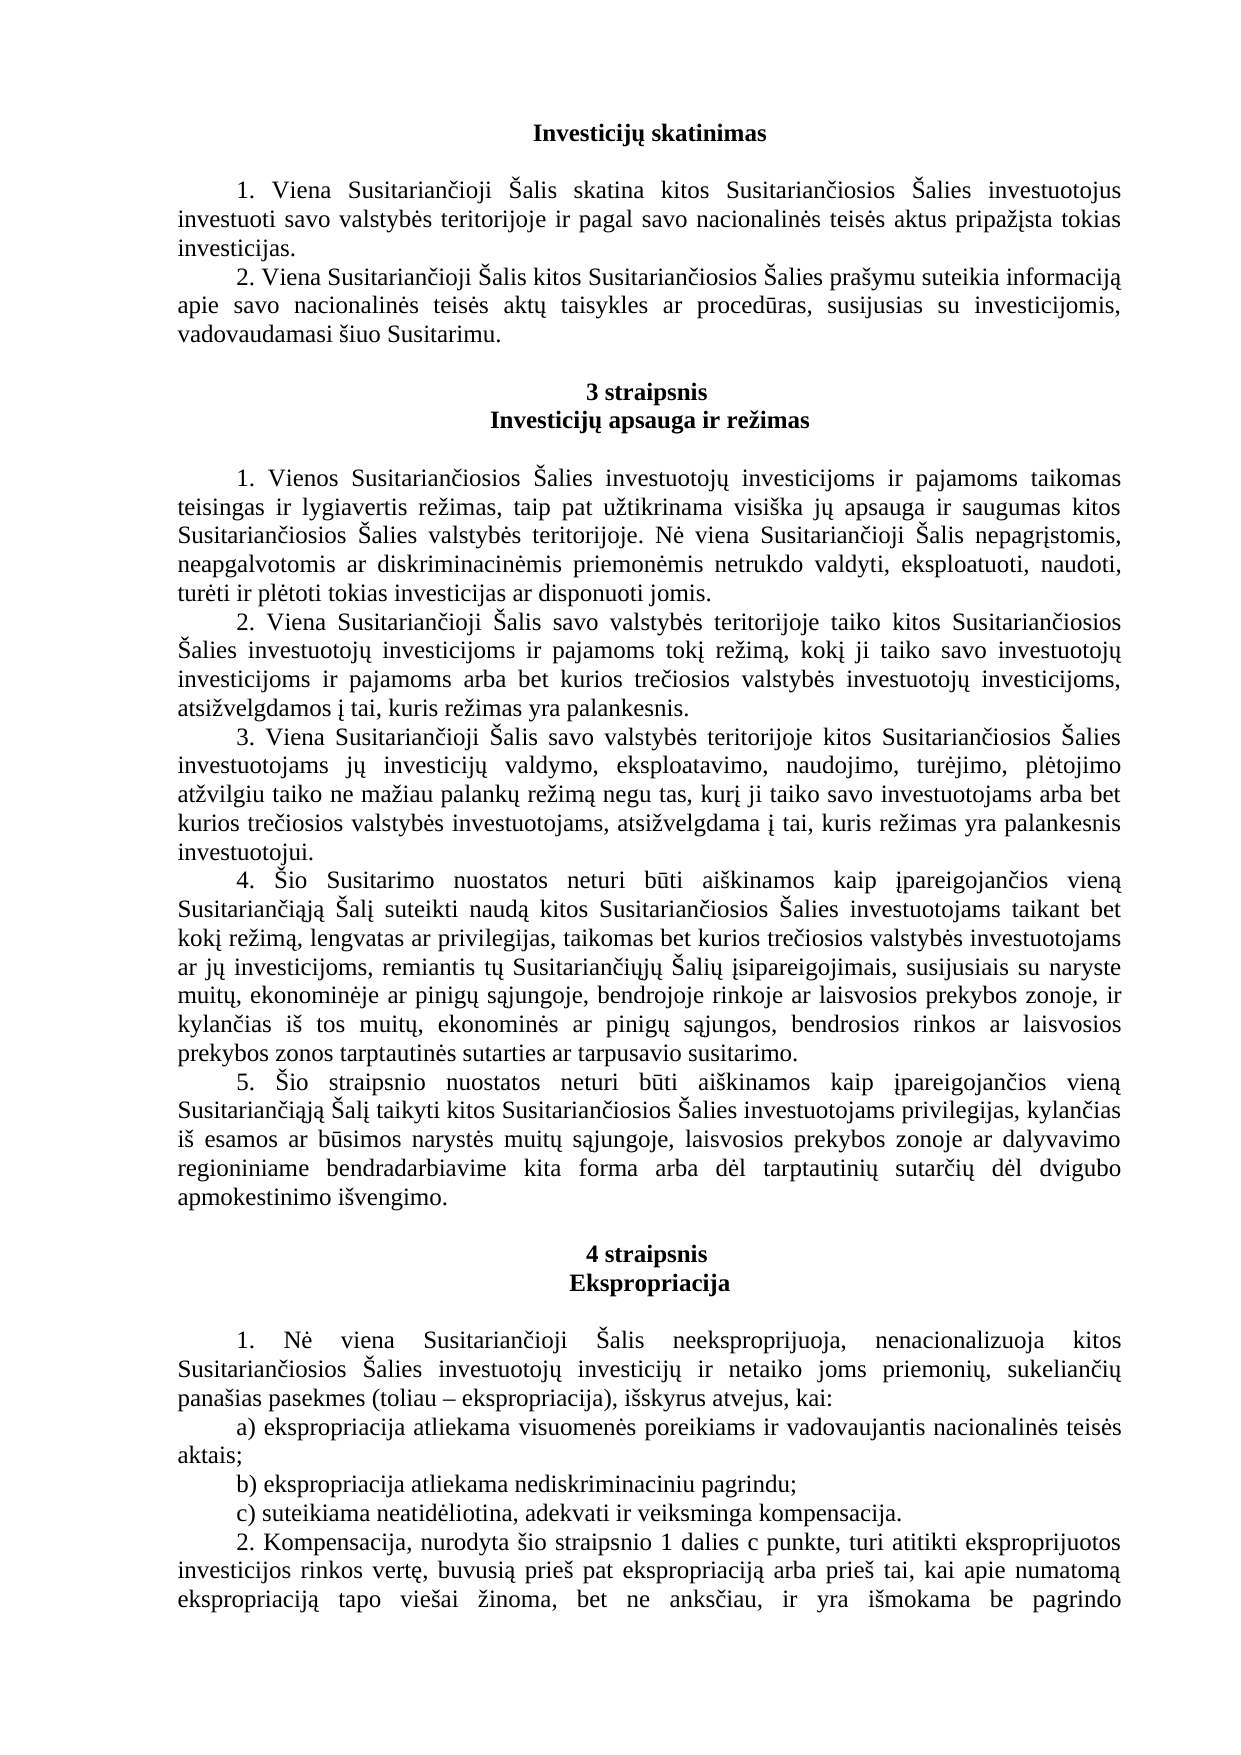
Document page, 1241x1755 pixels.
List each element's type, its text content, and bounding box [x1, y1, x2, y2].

text Ekspropriacija [177, 1268, 1122, 1297]
text a) ekspropriacija atliekama visuomenės poreikiams ir vadovaujantis nacionalinės teisės aktais; [177, 1412, 1122, 1469]
text b) ekspropriacija atliekama nediskriminaciniu pagrindu; [177, 1469, 1122, 1498]
text 4. Šio Susitarimo nuostatos neturi būti aiškinamos kaip įpareigojančios vieną Susitariančiąją Šalį suteikti naudą kitos Susitariančiosios Šalies investuotojams taikant bet kokį režimą, lengvatas ar privilegijas, taikomas bet kurios trečiosios valstybės investuotojams ar jų investicijoms, remiantis tų Susitariančiųjų Šalių įsipareigojimais, susijusiais su naryste muitų, ekonominėje ar pinigų sąjungoje, bendrojoje rinkoje ar laisvosios prekybos zonoje, ir kylančias iš tos muitų, ekonominės ar pinigų sąjungos, bendrosios rinkos ar laisvosios prekybos zonos tarptautinės sutarties ar tarpusavio susitarimo. [177, 866, 1122, 1067]
text 2. Viena Susitariančioji Šalis savo valstybės teritorijoje taiko kitos Susitariančiosios Šalies investuotojų investicijoms ir pajamoms tokį režimą, kokį ji taiko savo investuotojų investicijoms ir pajamoms arba bet kurios trečiosios valstybės investuotojų investicijoms, atsižvelgdamos į tai, kuris režimas yra palankesnis. [177, 607, 1122, 722]
text 2. Viena Susitariančioji Šalis kitos Susitariančiosios Šalies prašymu suteikia informaciją apie savo nacionalinės teisės aktų taisykles ar procedūras, susijusias su investicijomis, vadovaudamasi šiuo Susitarimu. [177, 262, 1122, 348]
text 1. Vienos Susitariančiosios Šalies investuotojų investicijoms ir pajamoms taikomas teisingas ir lygiavertis režimas, taip pat užtikrinama visiška jų apsauga ir saugumas kitos Susitariančiosios Šalies valstybės teritorijoje. Nė viena Susitariančioji Šalis nepagrįstomis, neapgalvotomis ar diskriminacinėmis priemonėmis netrukdo valdyti, eksploatuoti, naudoti, turėti ir plėtoti tokias investicijas ar disponuoti jomis. [177, 463, 1122, 607]
text 1. Nė viena Susitariančioji Šalis neeksproprijuoja, nenacionalizuoja kitos Susitariančiosios Šalies investuotojų investicijų ir netaiko joms priemonių, sukeliančių panašias pasekmes (toliau – ekspropriacija), išskyrus atvejus, kai: [177, 1326, 1122, 1412]
text 2. Kompensacija, nurodyta šio straipsnio 1 dalies c punkte, turi atitikti eksproprijuotos investicijos rinkos vertę, buvusią prieš pat ekspropriaciją arba prieš tai, kai apie numatomą ekspropriaciją tapo viešai žinoma, bet ne anksčiau, ir yra išmokama be pagrindo [177, 1527, 1122, 1613]
text Investicijų skatinimas [177, 118, 1122, 147]
text Investicijų apsauga ir režimas [177, 406, 1122, 434]
text 3. Viena Susitariančioji Šalis savo valstybės teritorijoje kitos Susitariančiosios Šalies investuotojams jų investicijų valdymo, eksploatavimo, naudojimo, turėjimo, plėtojimo atžvilgiu taiko ne mažiau palankų režimą negu tas, kurį ji taiko savo investuotojams arba bet kurios trečiosios valstybės investuotojams, atsižvelgdama į tai, kuris režimas yra palankesnis investuotojui. [177, 722, 1122, 866]
text c) suteikiama neatidėliotina, adekvati ir veiksminga kompensacija. [177, 1498, 1122, 1527]
text 1. Viena Susitariančioji Šalis skatina kitos Susitariančiosios Šalies investuotojus investuoti savo valstybės teritorijoje ir pagal savo nacionalinės teisės aktus pripažįsta tokias investicijas. [177, 176, 1122, 262]
text 4 straipsnis [177, 1239, 1122, 1268]
text 3 straipsnis [177, 377, 1122, 406]
text 5. Šio straipsnio nuostatos neturi būti aiškinamos kaip įpareigojančios vieną Susitariančiąją Šalį taikyti kitos Susitariančiosios Šalies investuotojams privilegijas, kylančias iš esamos ar būsimos narystės muitų sąjungoje, laisvosios prekybos zonoje ar dalyvavimo regioniniame bendradarbiavime kita forma arba dėl tarptautinių sutarčių dėl dvigubo apmokestinimo išvengimo. [177, 1067, 1122, 1211]
